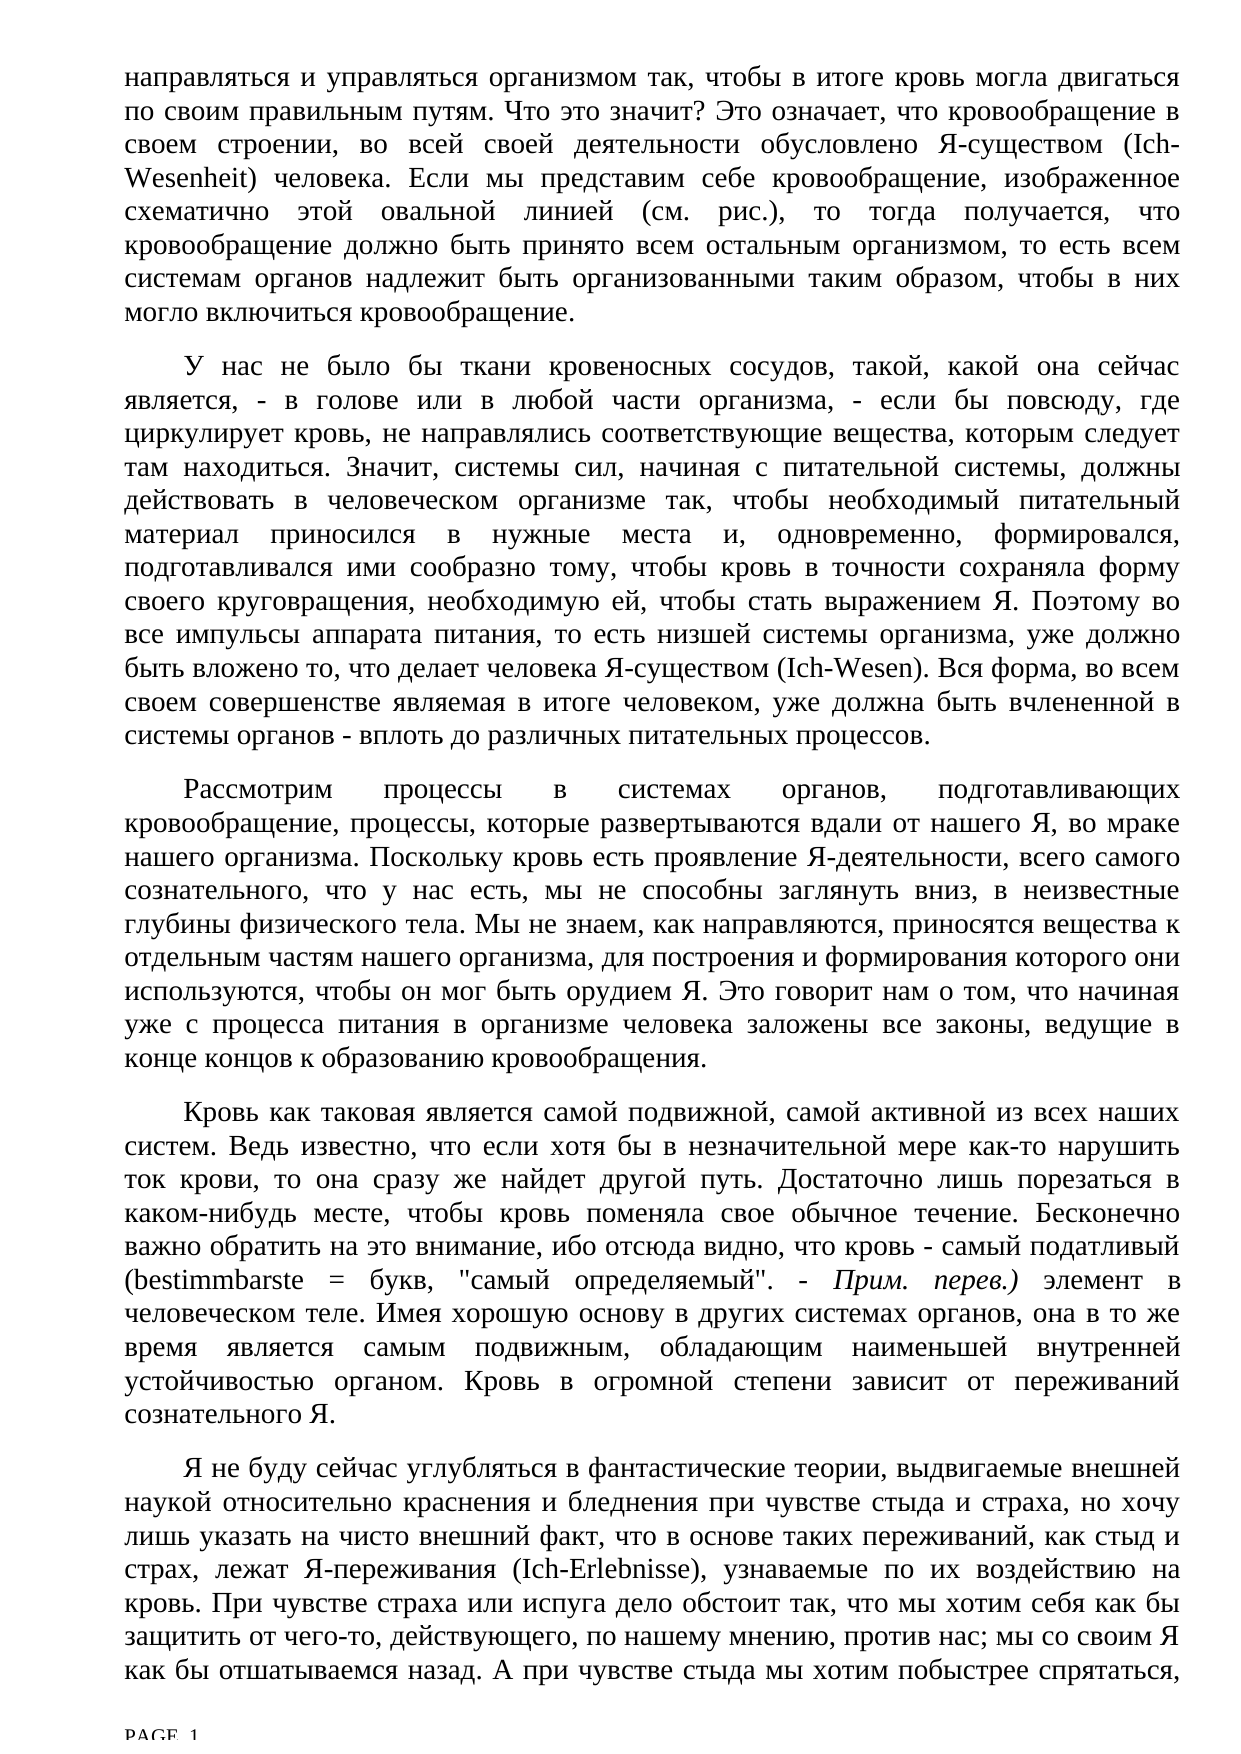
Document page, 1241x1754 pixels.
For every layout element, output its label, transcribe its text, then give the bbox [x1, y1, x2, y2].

text направляться и управляться организмом так, чтобы в итоге кровь могла двигаться по своим правильным путям. Что это значит? Это означает, что кровообращение в своем строении, во всей своей деятельности обусловлено Я-существом (Ich-Wesenheit) человека. Если мы представим себе кровообращение, изображенное схематично этой овальной линией (см. рис.), то тогда получается, что кровообращение должно быть принято всем остальным организмом, то есть всем системам органов надлежит быть организованными таким образом, чтобы в них могло включиться кровообращение. [124, 59, 1181, 327]
text У нас не было бы ткани кровеносных сосудов, такой, какой она сейчас является, - в голове или в любой части организма, - если бы повсюду, где циркулирует кровь, не направлялись соответствующие вещества, которым следует там находиться. Значит, системы сил, начиная с питательной системы, должны действовать в человеческом организме так, чтобы необходимый питательный материал приносился в нужные места и, одновременно, формировался, подготавливался ими сообразно тому, чтобы кровь в точности сохраняла форму своего круговращения, необходимую ей, чтобы стать выражением Я. Поэтому во все импульсы аппарата питания, то есть низшей системы организма, уже должно быть вложено то, что делает человека Я-существом (Ich-Wesen). Вся форма, во всем своем совершенстве являемая в итоге человеком, уже должна быть вчлененной в системы органов - вплоть до различных питательных процессов. [124, 348, 1181, 751]
text Кровь как таковая является самой подвижной, самой активной из всех наших систем. Ведь известно, что если хотя бы в незначительной мере как-то нарушить ток крови, то она сразу же найдет другой путь. Достаточно лишь порезаться в каком-нибудь месте, чтобы кровь поменяла свое обычное течение. Бесконечно важно обратить на это внимание, ибо отсюда видно, что кровь - самый податливый (bestimmbarste = букв, "самый определяемый". - Прим. перев.) элемент в человеческом теле. Имея хорошую основу в других системах органов, она в то же время является самым подвижным, обладающим наименьшей внутренней устойчивостью органом. Кровь в огромной степени зависит от переживаний сознательного Я. [124, 1094, 1181, 1430]
text Я не буду сейчас углубляться в фантастические теории, выдвигаемые внешней наукой относительно краснения и бледнения при чувстве стыда и страха, но хочу лишь указать на чисто внешний факт, что в основе таких переживаний, как стыд и страх, лежат Я-переживания (Ich-Erlebnisse), узнаваемые по их воздействию на кровь. При чувстве страха или испуга дело обстоит так, что мы хотим себя как бы защитить от чего-то, действующего, по нашему мнению, против нас; мы со своим Я как бы отшатываемся назад. А при чувстве стыда мы хотим побыстрее спрятаться, [124, 1451, 1181, 1685]
text Рассмотрим процессы в системах органов, подготавливающих кровообращение, процессы, которые развертываются вдали от нашего Я, во мраке нашего организма. Поскольку кровь есть проявление Я-деятельности, всего самого сознательного, что у нас есть, мы не способны заглянуть вниз, в неизвестные глубины физического тела. Мы не знаем, как направляются, приносятся вещества к отдельным частям нашего организма, для построения и формирования которого они используются, чтобы он мог быть орудием Я. Это говорит нам о том, что начиная уже с процесса питания в организме человека заложены все законы, ведущие в конце концов к образованию кровообращения. [124, 772, 1181, 1073]
